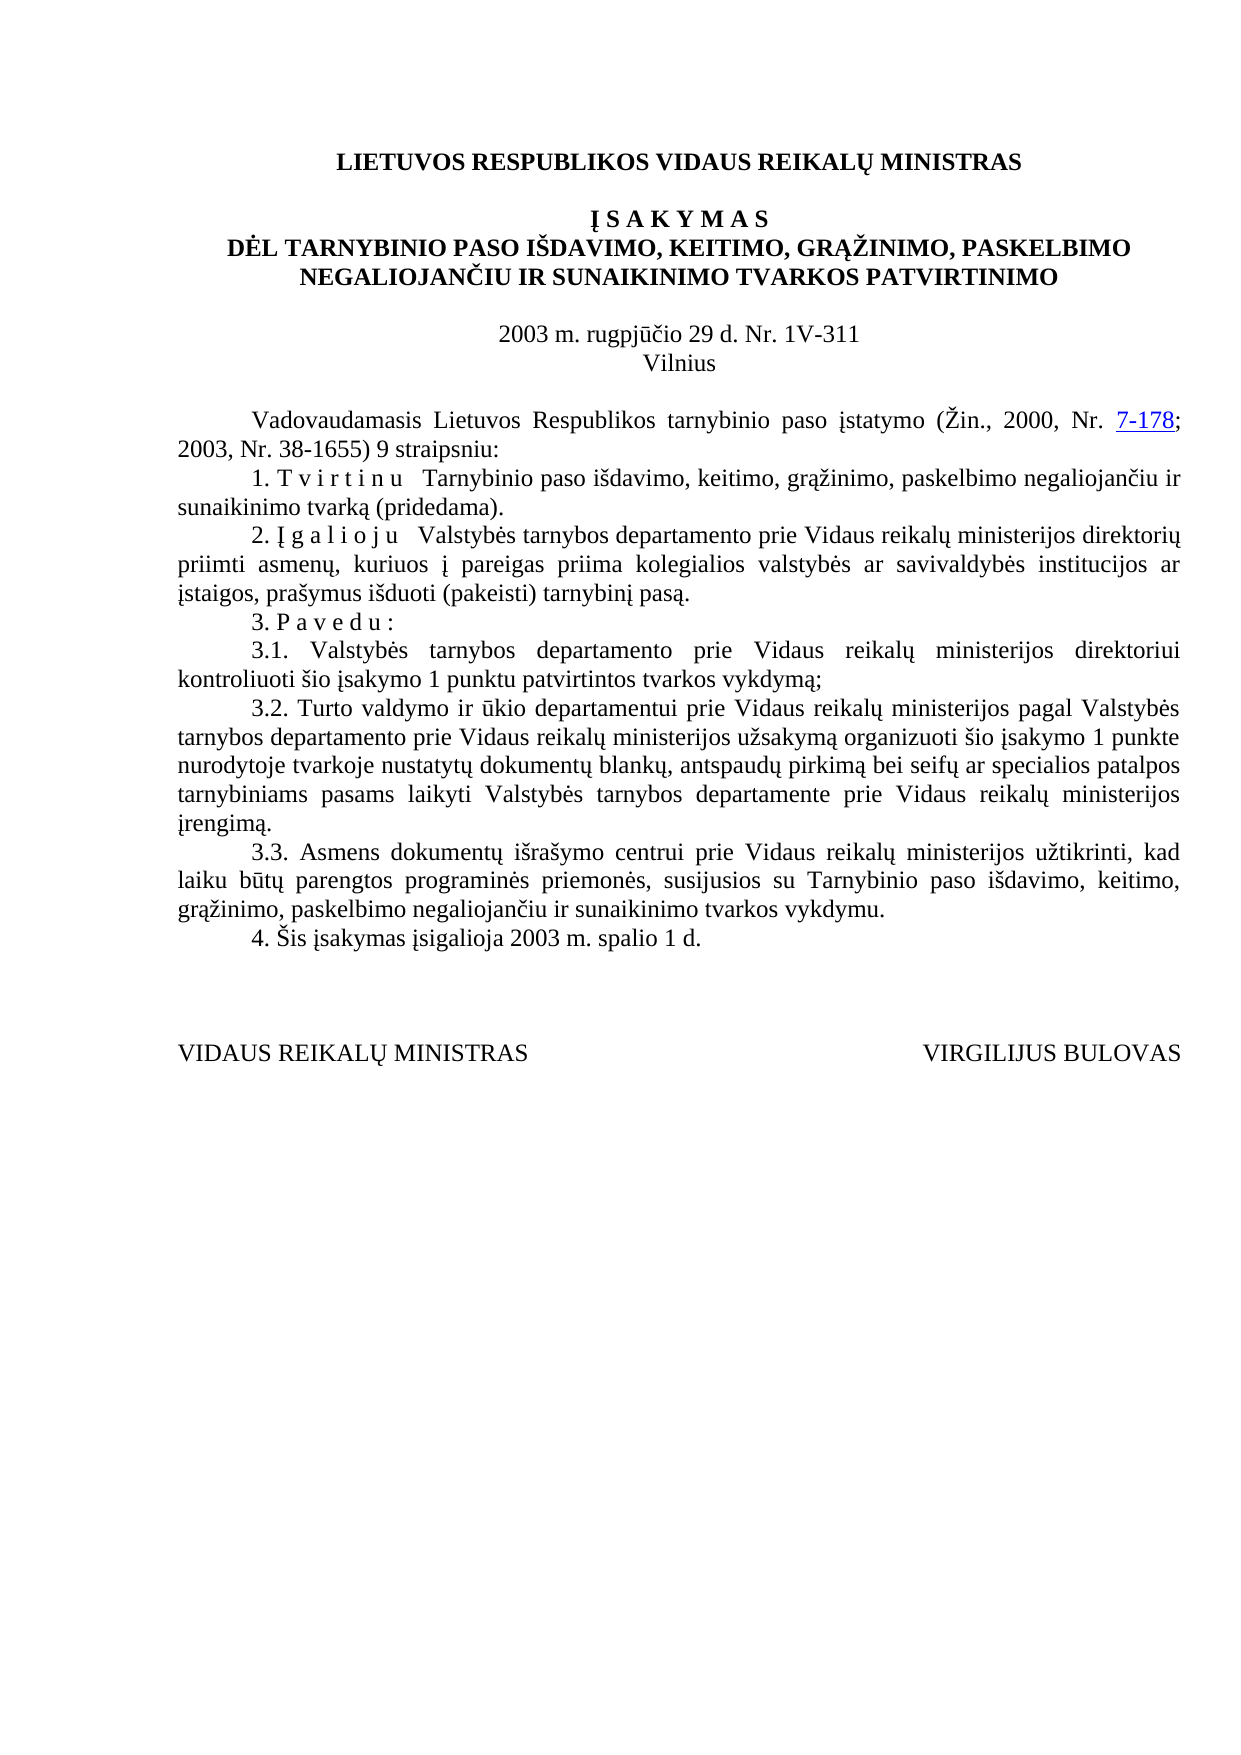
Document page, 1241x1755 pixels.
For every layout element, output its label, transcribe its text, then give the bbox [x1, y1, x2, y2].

text 3.2. Turto valdymo ir ūkio departamentui prie Vidaus reikalų ministerijos pagal Valstybės tarnybos departamento prie Vidaus reikalų ministerijos užsakymą organizuoti šio įsakymo 1 punkte nurodytoje tvarkoje nustatytų dokumentų blankų, antspaudų pirkimą bei seifų ar specialios patalpos tarnybiniams pasams laikyti Valstybės tarnybos departamente prie Vidaus reikalų ministerijos įrengimą. [177, 693, 1181, 837]
text LIETUVOS RESPUBLIKOS VIDAUS REIKALŲ MINISTRAS [177, 147, 1181, 176]
text Į S A K Y M A S [177, 204, 1181, 233]
text 3. Pavedu: [177, 607, 1181, 636]
text VIDAUS REIKALŲ MINISTRAS VIRGILIJUS BULOVAS [177, 1038, 1181, 1067]
text DĖL TARNYBINIO PASO IŠDAVIMO, KEITIMO, GRĄŽINIMO, PASKELBIMO NEGALIOJANČIU IR SUNAIKINIMO TVARKOS PATVIRTINIMO [177, 233, 1181, 291]
text 2003 m. rugpjūčio 29 d. Nr. 1V-311 [177, 319, 1181, 348]
text 2. Įgalioju Valstybės tarnybos departamento prie Vidaus reikalų ministerijos direktorių priimti asmenų, kuriuos į pareigas priima kolegialios valstybės ar savivaldybės institucijos ar įstaigos, prašymus išduoti (pakeisti) tarnybinį pasą. [177, 521, 1181, 607]
text 3.1. Valstybės tarnybos departamento prie Vidaus reikalų ministerijos direktoriui kontroliuoti šio įsakymo 1 punktu patvirtintos tvarkos vykdymą; [177, 636, 1181, 693]
text 4. Šis įsakymas įsigalioja 2003 m. spalio 1 d. [177, 923, 1181, 952]
text 3.3. Asmens dokumentų išrašymo centrui prie Vidaus reikalų ministerijos užtikrinti, kad laiku būtų parengtos programinės priemonės, susijusios su Tarnybinio paso išdavimo, keitimo, grąžinimo, paskelbimo negaliojančiu ir sunaikinimo tvarkos vykdymu. [177, 837, 1181, 923]
text Vadovaudamasis Lietuvos Respublikos tarnybinio paso įstatymo (Žin., 2000, Nr. 7-178; 2003, Nr. 38-1655) 9 straipsniu: [177, 406, 1181, 463]
text 1. Tvirtinu Tarnybinio paso išdavimo, keitimo, grąžinimo, paskelbimo negaliojančiu ir sunaikinimo tvarką (pridedama). [177, 463, 1181, 521]
text Vilnius [177, 348, 1181, 377]
